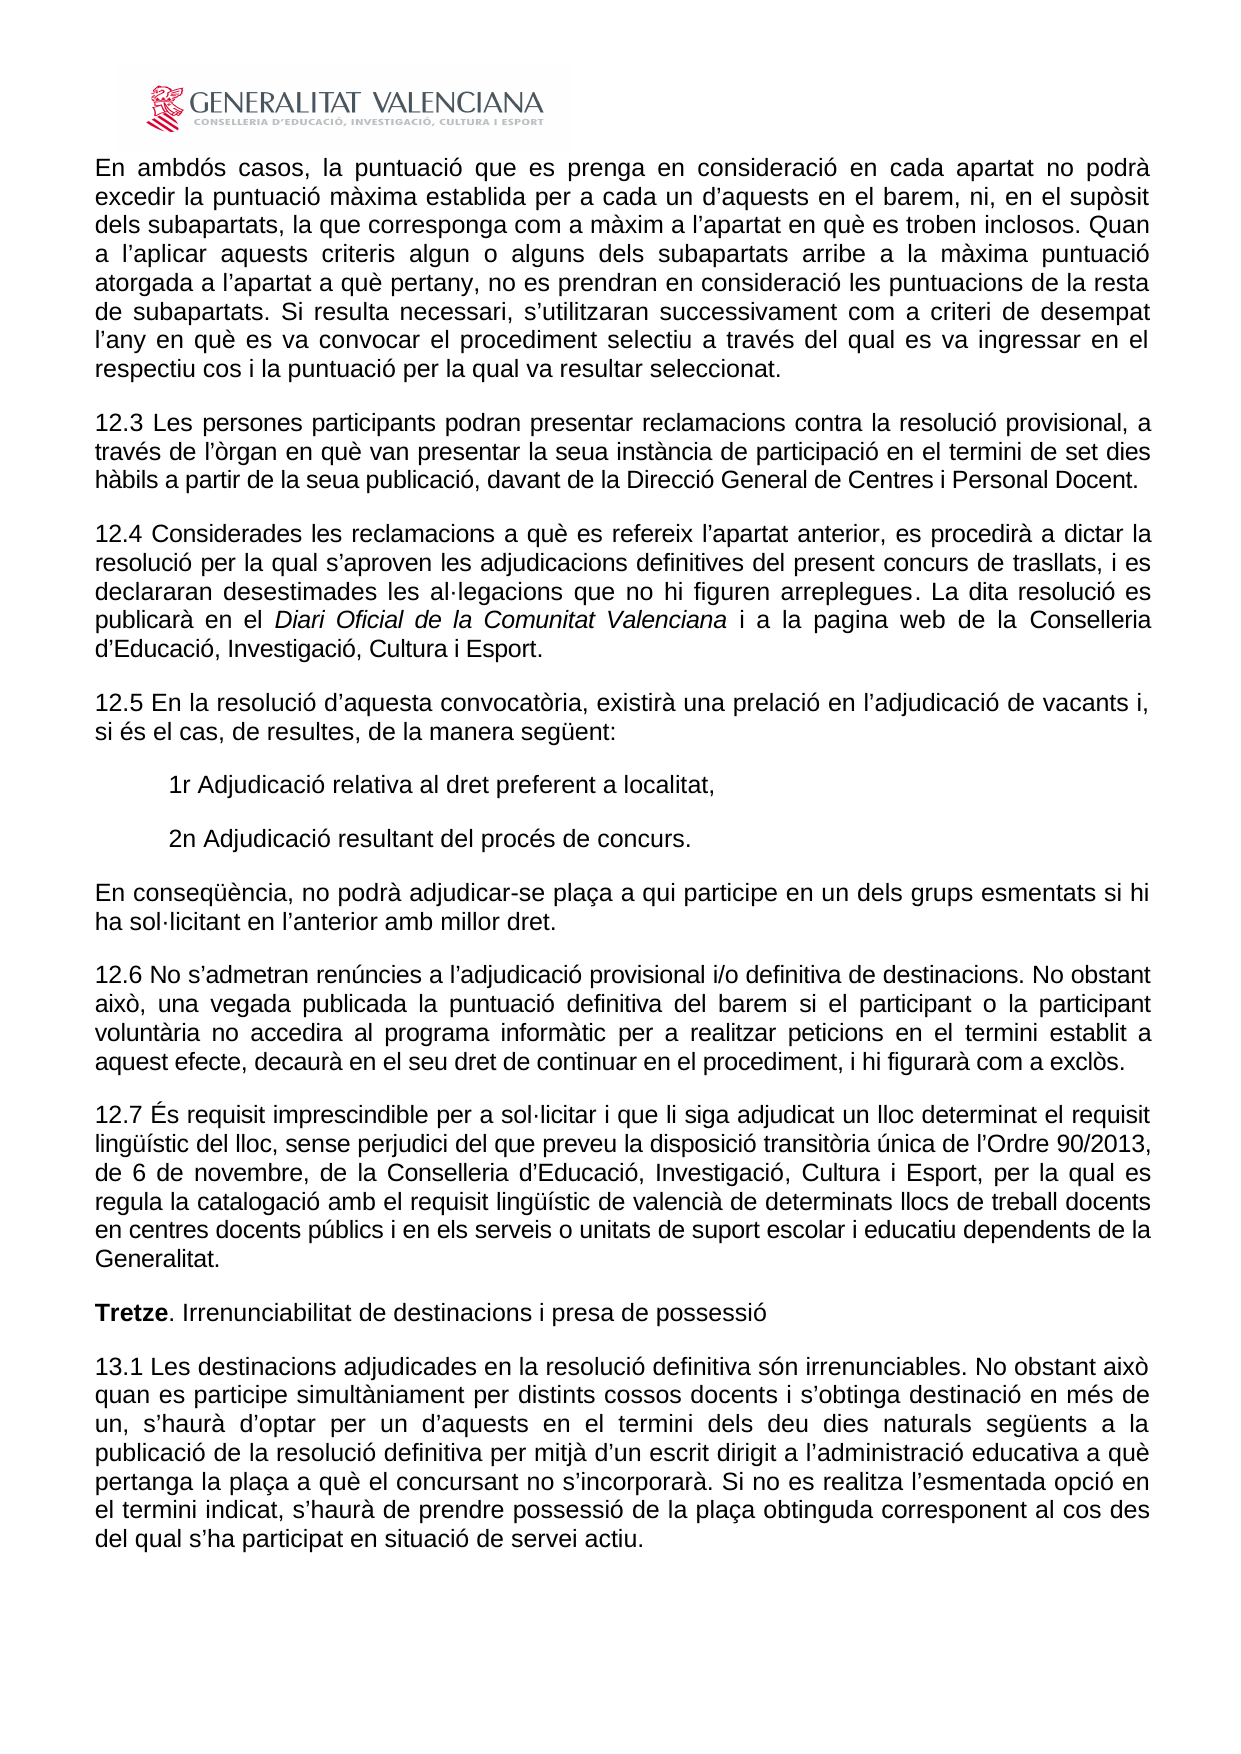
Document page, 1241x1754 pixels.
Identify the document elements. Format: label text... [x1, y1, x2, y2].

text 12.5 En la resolució d’aquesta convocatòria, existirà una prelació en l’adjudicació de vacants i, si és el cas, de resultes, de la manera següent: [94, 688, 1152, 745]
text 12.4 Considerades les reclamacions a què es refereix l’apartat anterior, es procedirà a dictar la resolució per la qual s’aproven les adjudicacions definitives del present concurs de trasllats, i es declararan desestimades les al·legacions que no hi figuren arreplegues. La dita resolució es publicarà en el Diari Oficial de la Comunitat Valenciana i a la pagina web de la Conselleria d’Educació, Investigació, Cultura i Esport. [94, 519, 1152, 663]
text 12.6 No s’admetran renúncies a l’adjudicació provisional i/o definitiva de destinacions. No obstant això, una vegada publicada la puntuació definitiva del barem si el participant o la participant voluntària no accedira al programa informàtic per a realitzar peticions en el termini establit a aquest efecte, decaurà en el seu dret de continuar en el procediment, i hi figurarà com a exclòs. [94, 960, 1152, 1075]
text En conseqüència, no podrà adjudicar-se plaça a qui participe en un dels grups esmentats si hi ha sol·licitant en l’anterior amb millor dret. [94, 878, 1152, 935]
text 13.1 Les destinacions adjudicades en la resolució definitiva són irrenunciables. No obstant això quan es participe simultàniament per distints cossos docents i s’obtinga destinació en més de un, s’haurà d’optar per un d’aquests en el termini dels deu dies naturals següents a la publicació de la resolució definitiva per mitjà d’un escrit dirigit a l’administració educativa a què pertanga la plaça a què el concursant no s’incorporarà. Si no es realitza l’esmentada opció en el termini indicat, s’haurà de prendre possessió de la plaça obtinguda corresponent al cos des del qual s’ha participat en situació de servei actiu. [94, 1351, 1152, 1553]
text 1r Adjudicació relativa al dret preferent a localitat, [168, 770, 1152, 799]
picture [118, 64, 573, 153]
text 2n Adjudicació resultant del procés de concurs. [168, 824, 1152, 853]
text 12.7 És requisit imprescindible per a sol·licitar i que li siga adjudicat un lloc determinat el requisit lingüístic del lloc, sense perjudici del que preveu la disposició transitòria única de l’Ordre 90/2013, de 6 de novembre, de la Conselleria d’Educació, Investigació, Cultura i Esport, per la qual es regula la catalogació amb el requisit lingüístic de valencià de determinats llocs de treball docents en centres docents públics i en els serveis o unitats de suport escolar i educatiu dependents de la Generalitat. [94, 1100, 1152, 1273]
text Tretze. Irrenunciabilitat de destinacions i presa de possessió [94, 1298, 1152, 1326]
text En ambdós casos, la puntuació que es prenga en consideració en cada apartat no podrà excedir la puntuació màxima establida per a cada un d’aquests en el barem, ni, en el supòsit dels subapartats, la que corresponga com a màxim a l’apartat en què es troben inclosos. Quan a l’aplicar aquests criteris algun o alguns dels subapartats arribe a la màxima puntuació atorgada a l’apartat a què pertany, no es prendran en consideració les puntuacions de la resta de subapartats. Si resulta necessari, s’utilitzaran successivament com a criteri de desempat l’any en què es va convocar el procediment selectiu a través del qual es va ingressar en el respectiu cos i la puntuació per la qual va resultar seleccionat. [94, 148, 1152, 383]
text 12.3 Les persones participants podran presentar reclamacions contra la resolució provisional, a través de l’òrgan en què van presentar la seua instància de participació en el termini de set dies hàbils a partir de la seua publicació, davant de la Direcció General de Centres i Personal Docent. [94, 408, 1152, 494]
